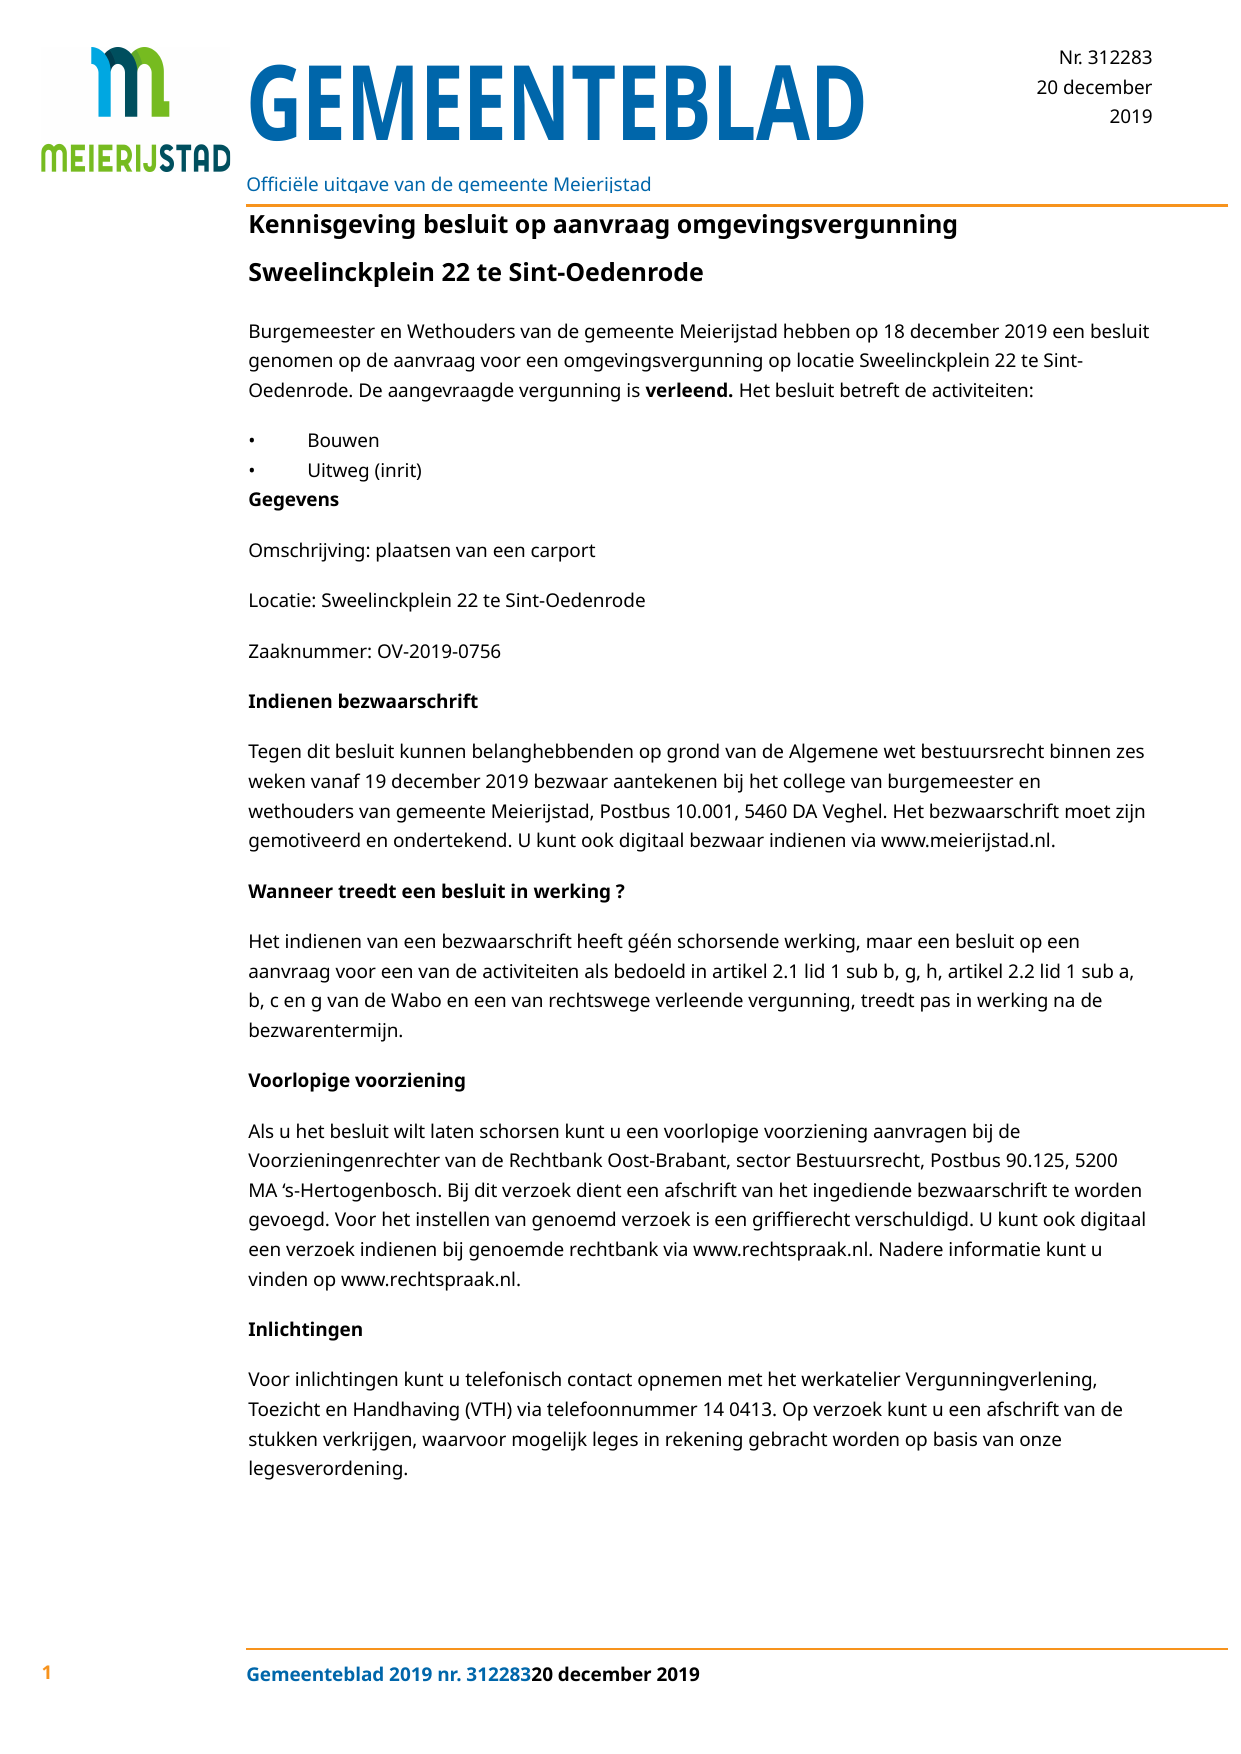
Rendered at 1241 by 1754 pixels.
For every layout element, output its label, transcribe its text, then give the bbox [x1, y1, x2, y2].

list Uitweg (inrit) [248, 457, 1152, 483]
text Inlichtingen [248, 1316, 1152, 1342]
text Burgemeester en Wethouders van de gemeente Meierijstad hebben op 18 december 2019 een besluit genomen op de aanvraag voor een omgevingsvergunning op locatie Sweelinckplein 22 te Sint-Oedenrode. De aangevraagde vergunning is verleend. Het besluit betreft de activiteiten: [248, 318, 1152, 403]
text Kennisgeving besluit op aanvraag omgevingsvergunning Sweelinckplein 22 te Sint-Oedenrode [248, 207, 1152, 288]
text Voorlopige voorziening [248, 1067, 1152, 1093]
text Omschrijving: plaatsen van een carport [248, 537, 1152, 563]
picture [41, 47, 231, 172]
text Tegen dit besluit kunnen belanghebbenden op grond van de Algemene wet bestuursrecht binnen zes weken vanaf 19 december 2019 bezwaar aantekenen bij het college van burgemeester en wethouders van gemeente Meierijstad, Postbus 10.001, 5460 DA Veghel. Het bezwaarschrift moet zijn gemotiveerd en ondertekend. U kunt ook digitaal bezwaar indienen via www.meierijstad.nl. [248, 739, 1152, 853]
text Zaaknummer: OV-2019-0756 [248, 638, 1152, 664]
text Als u het besluit wilt laten schorsen kunt u een voorlopige voorziening aanvragen bij de Voorzieningenrechter van de Rechtbank Oost-Brabant, sector Bestuursrecht, Postbus 90.125, 5200 MA ‘s-Hertogenbosch. Bij dit verzoek dient een afschrift van het ingediende bezwaarschrift te worden gevoegd. Voor het instellen van genoemd verzoek is een griffierecht verschuldigd. U kunt ook digitaal een verzoek indienen bij genoemde rechtbank via www.rechtspraak.nl. Nadere informatie kunt u vinden op www.rechtspraak.nl. [248, 1118, 1152, 1292]
list Bouwen [248, 427, 1152, 453]
text Locatie: Sweelinckplein 22 te Sint-Oedenrode [248, 587, 1152, 613]
text Wanneer treedt een besluit in werking ? [248, 878, 1152, 904]
text Voor inlichtingen kunt u telefonisch contact opnemen met het werkatelier Vergunningverlening, Toezicht en Handhaving (VTH) via telefoonnummer 14 0413. Op verzoek kunt u een afschrift van de stukken verkrijgen, waarvoor mogelijk leges in rekening gebracht worden op basis van onze legesverordening. [248, 1367, 1152, 1481]
text Gegevens [248, 487, 1152, 512]
text Het indienen van een bezwaarschrift heeft géén schorsende werking, maar een besluit op een aanvraag voor een van de activiteiten als bedoeld in artikel 2.1 lid 1 sub b, g, h, artikel 2.2 lid 1 sub a, b, c en g van de Wabo en een van rechtswege verleende vergunning, treedt pas in werking na de bezwarentermijn. [248, 928, 1152, 1043]
text Indienen bezwaarschrift [248, 688, 1152, 714]
